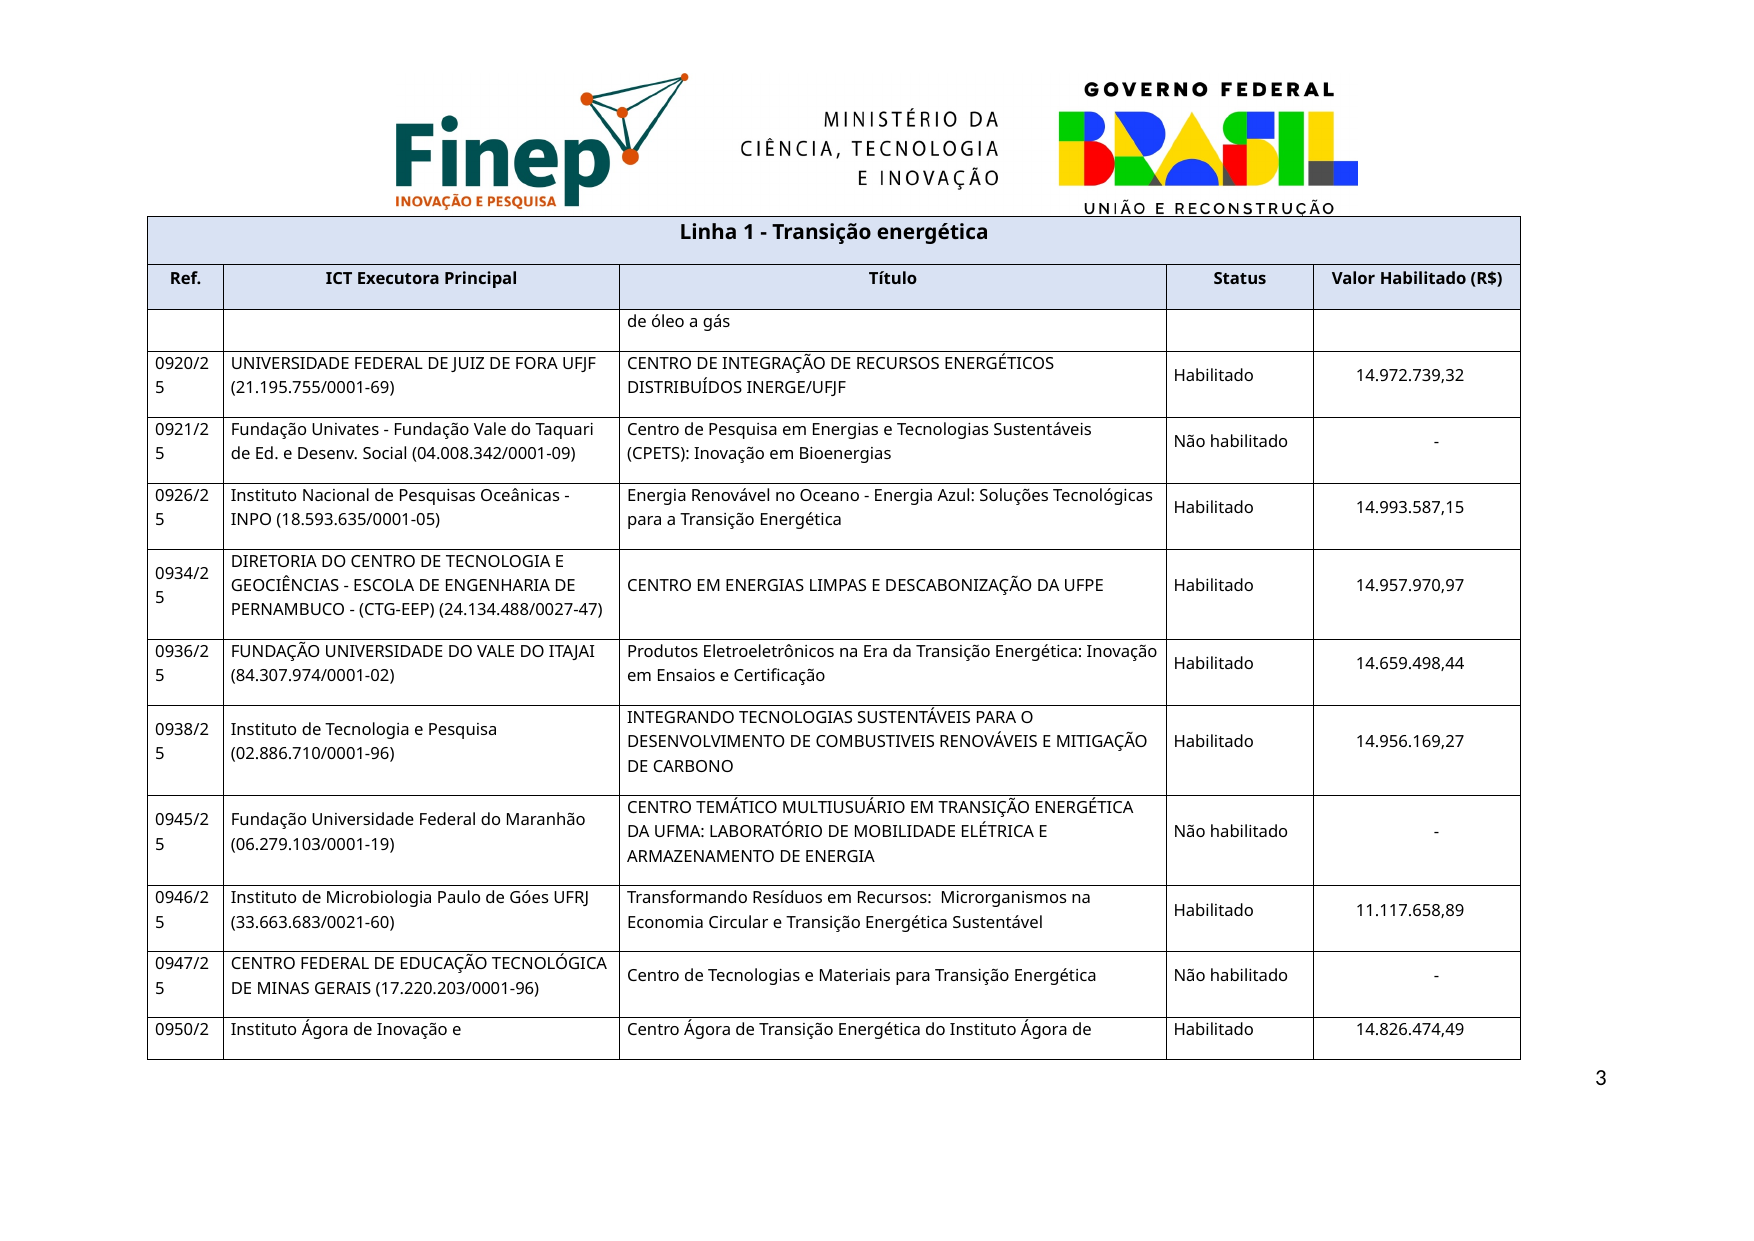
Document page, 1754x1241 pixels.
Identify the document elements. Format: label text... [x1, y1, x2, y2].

table_cell Fundação Universidade Federal do Maranhão (06.279.103/0001-19) [224, 796, 619, 885]
table_cell - [1314, 952, 1520, 1017]
table_header Linha 1 - Transição energética [148, 217, 1520, 264]
table_cell Status [1167, 265, 1313, 309]
table_cell Instituto Ágora de Inovação e [224, 1018, 619, 1058]
table_cell Centro de Tecnologias e Materiais para Transição Energética [620, 952, 1166, 1017]
table_cell Habilitado [1167, 1018, 1313, 1058]
table_cell Habilitado [1167, 484, 1313, 548]
table_cell Centro de Pesquisa em Energias e Tecnologias Sustentáveis (CPETS): Inovação em Bioenergias [620, 418, 1166, 482]
table_cell Energia Renovável no Oceano - Energia Azul: Soluções Tecnológicas para a Transição Energética [620, 484, 1166, 548]
table_cell Não habilitado [1167, 796, 1313, 885]
table_cell 0945/25 [148, 796, 223, 885]
table_cell CENTRO FEDERAL DE EDUCAÇÃO TECNOLÓGICA DE MINAS GERAIS (17.220.203/0001-96) [224, 952, 619, 1017]
table_cell 0938/25 [148, 706, 223, 795]
table_cell [1167, 310, 1313, 351]
table_cell Habilitado [1167, 706, 1313, 795]
table_cell FUNDAÇÃO UNIVERSIDADE DO VALE DO ITAJAI (84.307.974/0001-02) [224, 640, 619, 704]
table_cell [224, 310, 619, 351]
table_cell 0934/25 [148, 550, 223, 639]
table_cell INTEGRANDO TECNOLOGIAS SUSTENTÁVEIS PARA O DESENVOLVIMENTO DE COMBUSTIVEIS RENOVÁVEIS E MITIGAÇÃO DE CARBONO [620, 706, 1166, 795]
table_cell Instituto Nacional de Pesquisas Oceânicas - INPO (18.593.635/0001-05) [224, 484, 619, 548]
table_cell [1314, 310, 1520, 351]
table_cell DIRETORIA DO CENTRO DE TECNOLOGIA E GEOCIÊNCIAS - ESCOLA DE ENGENHARIA DE PERNAMBUCO - (CTG-EEP) (24.134.488/0027-47) [224, 550, 619, 639]
table_cell 0947/25 [148, 952, 223, 1017]
table_cell 14.957.970,97 [1314, 550, 1520, 639]
table_cell Habilitado [1167, 352, 1313, 417]
table_cell - [1314, 418, 1520, 482]
table_cell 14.956.169,27 [1314, 706, 1520, 795]
table_cell 14.993.587,15 [1314, 484, 1520, 548]
table_cell Habilitado [1167, 886, 1313, 951]
table_cell 0936/25 [148, 640, 223, 704]
table_cell Não habilitado [1167, 418, 1313, 482]
table_cell CENTRO EM ENERGIAS LIMPAS E DESCABONIZAÇÃO DA UFPE [620, 550, 1166, 639]
table_cell Habilitado [1167, 550, 1313, 639]
table_cell 14.659.498,44 [1314, 640, 1520, 704]
table_cell Habilitado [1167, 640, 1313, 704]
table_cell de óleo a gás [620, 310, 1166, 351]
table_cell ICT Executora Principal [224, 265, 619, 309]
table_cell CENTRO DE INTEGRAÇÃO DE RECURSOS ENERGÉTICOS DISTRIBUÍDOS INERGE/UFJF [620, 352, 1166, 417]
table_cell Valor Habilitado (R$) [1314, 265, 1520, 309]
table_cell Ref. [148, 265, 223, 309]
table_cell Título [620, 265, 1166, 309]
table_cell 14.972.739,32 [1314, 352, 1520, 417]
table_cell 14.826.474,49 [1314, 1018, 1520, 1058]
table_cell 0920/25 [148, 352, 223, 417]
table_cell [148, 310, 223, 351]
table_cell 0950/2 [148, 1018, 223, 1058]
table_cell Instituto de Microbiologia Paulo de Góes UFRJ (33.663.683/0021-60) [224, 886, 619, 951]
table_cell Fundação Univates - Fundação Vale do Taquari de Ed. e Desenv. Social (04.008.342/0001-09) [224, 418, 619, 482]
table_cell Não habilitado [1167, 952, 1313, 1017]
table_cell CENTRO TEMÁTICO MULTIUSUÁRIO EM TRANSIÇÃO ENERGÉTICA DA UFMA: LABORATÓRIO DE MOBILIDADE ELÉTRICA E ARMAZENAMENTO DE ENERGIA [620, 796, 1166, 885]
table_cell Transformando Resíduos em Recursos: Microrganismos na Economia Circular e Transição Energética Sustentável [620, 886, 1166, 951]
table_cell 0946/25 [148, 886, 223, 951]
table_cell 0921/25 [148, 418, 223, 482]
table_cell UNIVERSIDADE FEDERAL DE JUIZ DE FORA UFJF (21.195.755/0001-69) [224, 352, 619, 417]
table_cell 0926/25 [148, 484, 223, 548]
table_cell Instituto de Tecnologia e Pesquisa (02.886.710/0001-96) [224, 706, 619, 795]
table_cell Centro Ágora de Transição Energética do Instituto Ágora de [620, 1018, 1166, 1058]
table_cell 11.117.658,89 [1314, 886, 1520, 951]
table_cell Produtos Eletroeletrônicos na Era da Transição Energética: Inovação em Ensaios e Certificação [620, 640, 1166, 704]
table_cell - [1314, 796, 1520, 885]
